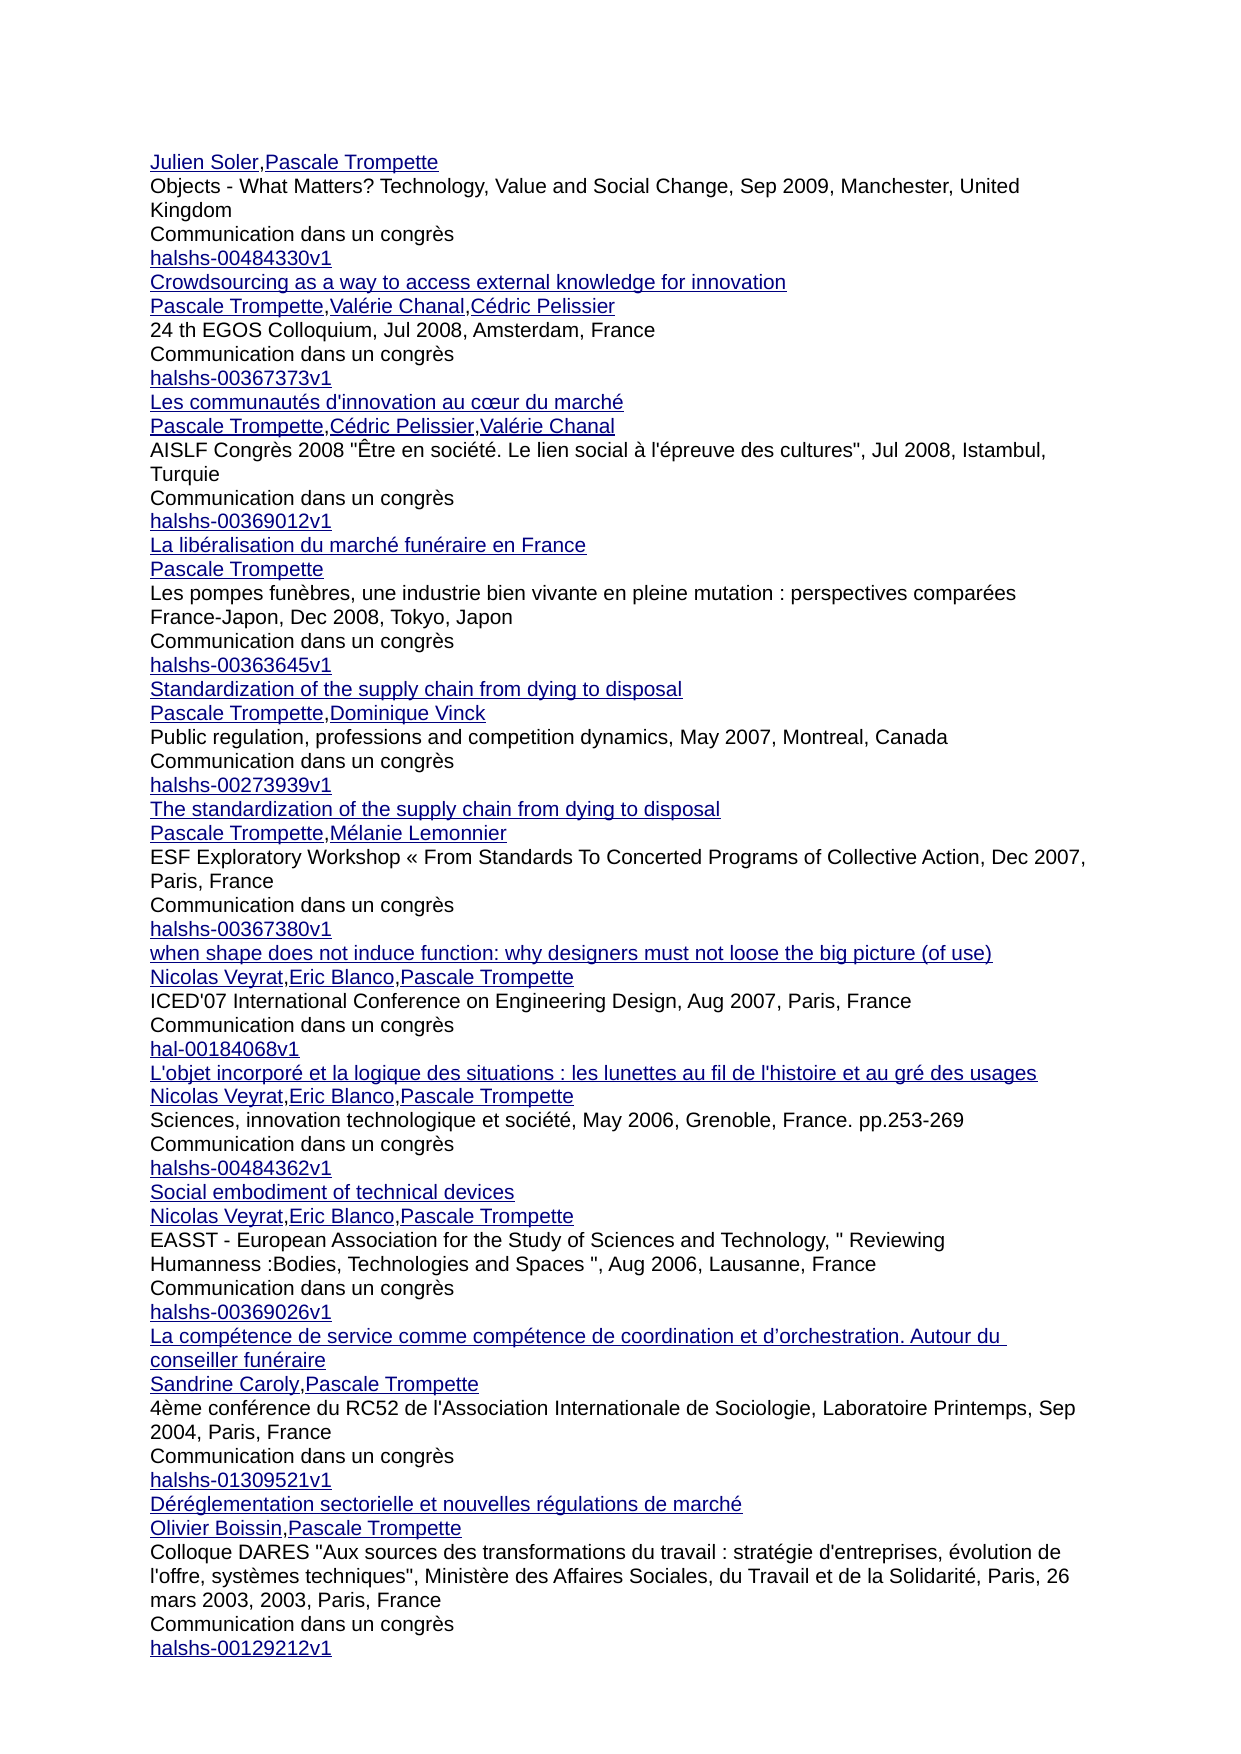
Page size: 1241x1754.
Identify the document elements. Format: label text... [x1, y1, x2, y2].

table_cell when shape does not induce function: why designers must not loose the big picture (of use) Nicolas Veyrat,Eric Blanco,Pascale Trompette ICED'07 International Conference on Engineering Design, Aug 2007, Paris, France Communication dans un congrès hal-00184068v1 [150, 941, 1090, 1060]
table_cell Standardization of the supply chain from dying to disposal Pascale Trompette,Dominique Vinck Public regulation, professions and competition dynamics, May 2007, Montreal, Canada Communication dans un congrès halshs-00273939v1 [150, 677, 1090, 797]
table_cell Crowdsourcing as a way to access external knowledge for innovation Pascale Trompette,Valérie Chanal,Cédric Pelissier 24 th EGOS Colloquium, Jul 2008, Amsterdam, France Communication dans un congrès halshs-00367373v1 [150, 270, 1090, 389]
table_cell Déréglementation sectorielle et nouvelles régulations de marché Olivier Boissin,Pascale Trompette Colloque DARES "Aux sources des transformations du travail : stratégie d'entreprises, évolution de l'offre, systèmes techniques", Ministère des Affaires Sociales, du Travail et de la Solidarité, Paris, 26 mars 2003, 2003, Paris, France Communication dans un congrès halshs-00129212v1 [150, 1492, 1090, 1659]
table_cell The standardization of the supply chain from dying to disposal Pascale Trompette,Mélanie Lemonnier ESF Exploratory Workshop « From Standards To Concerted Programs of Collective Action, Dec 2007, Paris, France Communication dans un congrès halshs-00367380v1 [150, 797, 1090, 941]
table_cell La libéralisation du marché funéraire en France Pascale Trompette Les pompes funèbres, une industrie bien vivante en pleine mutation : perspectives comparées France-Japon, Dec 2008, Tokyo, Japon Communication dans un congrès halshs-00363645v1 [150, 533, 1090, 677]
table_cell Julien Soler,Pascale Trompette Objects - What Matters? Technology, Value and Social Change, Sep 2009, Manchester, United Kingdom Communication dans un congrès halshs-00484330v1 [150, 150, 1090, 270]
table_cell Social embodiment of technical devices Nicolas Veyrat,Eric Blanco,Pascale Trompette EASST - European Association for the Study of Sciences and Technology, " Reviewing Humanness :Bodies, Technologies and Spaces ", Aug 2006, Lausanne, France Communication dans un congrès halshs-00369026v1 [150, 1180, 1090, 1324]
table_cell L'objet incorporé et la logique des situations : les lunettes au fil de l'histoire et au gré des usages Nicolas Veyrat,Eric Blanco,Pascale Trompette Sciences, innovation technologique et société, May 2006, Grenoble, France. pp.253-269 Communication dans un congrès halshs-00484362v1 [150, 1060, 1090, 1180]
table_cell Les communautés d'innovation au cœur du marché Pascale Trompette,Cédric Pelissier,Valérie Chanal AISLF Congrès 2008 "Être en société. Le lien social à l'épreuve des cultures", Jul 2008, Istambul, Turquie Communication dans un congrès halshs-00369012v1 [150, 390, 1090, 533]
table_cell La compétence de service comme compétence de coordination et d’orchestration. Autour du conseiller funéraire Sandrine Caroly,Pascale Trompette 4ème conférence du RC52 de l'Association Internationale de Sociologie, Laboratoire Printemps, Sep 2004, Paris, France Communication dans un congrès halshs-01309521v1 [150, 1324, 1090, 1492]
